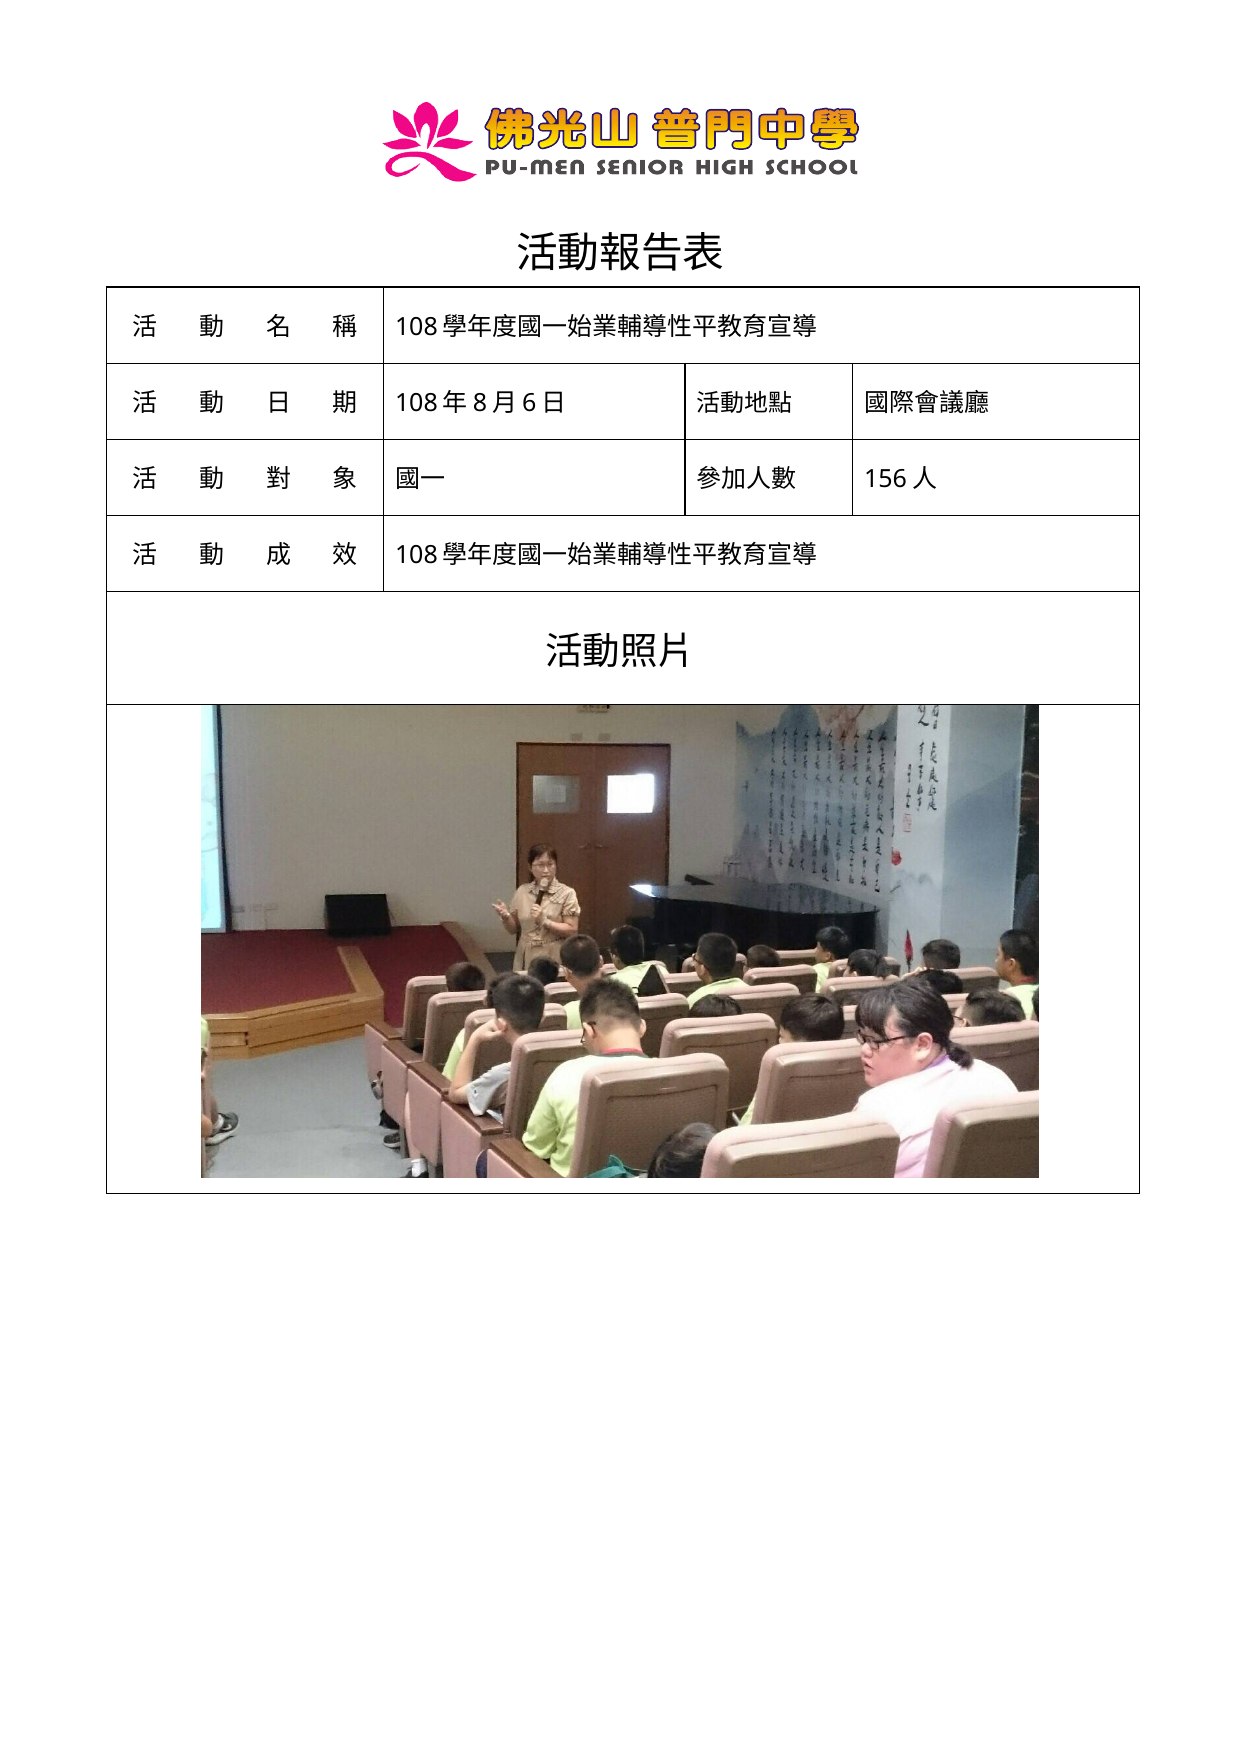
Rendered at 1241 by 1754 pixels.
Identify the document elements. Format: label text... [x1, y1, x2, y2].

table_cell 國際會議廳 [853, 364, 1139, 438]
table_cell 活動成效 [107, 516, 383, 591]
table_header 108學年度國一始業輔導性平教育宣導 [384, 288, 1139, 362]
table_cell 活動地點 [686, 364, 852, 438]
table_cell 國一 [384, 440, 684, 514]
text 活動報告表 [118, 211, 1122, 286]
picture [201, 705, 1039, 1178]
table_cell 活動對象 [107, 440, 383, 514]
table_cell 156人 [853, 440, 1139, 514]
table_header 活動名稱 [107, 288, 383, 362]
table_cell 活動照片 [107, 592, 1139, 704]
table_cell 108學年度國一始業輔導性平教育宣導 [384, 516, 1139, 591]
picture [378, 98, 862, 185]
table_cell 108年8月6日 [384, 364, 684, 438]
table_cell [107, 705, 1139, 1193]
table_cell 參加人數 [686, 440, 852, 514]
table_cell 活動日期 [107, 364, 383, 438]
